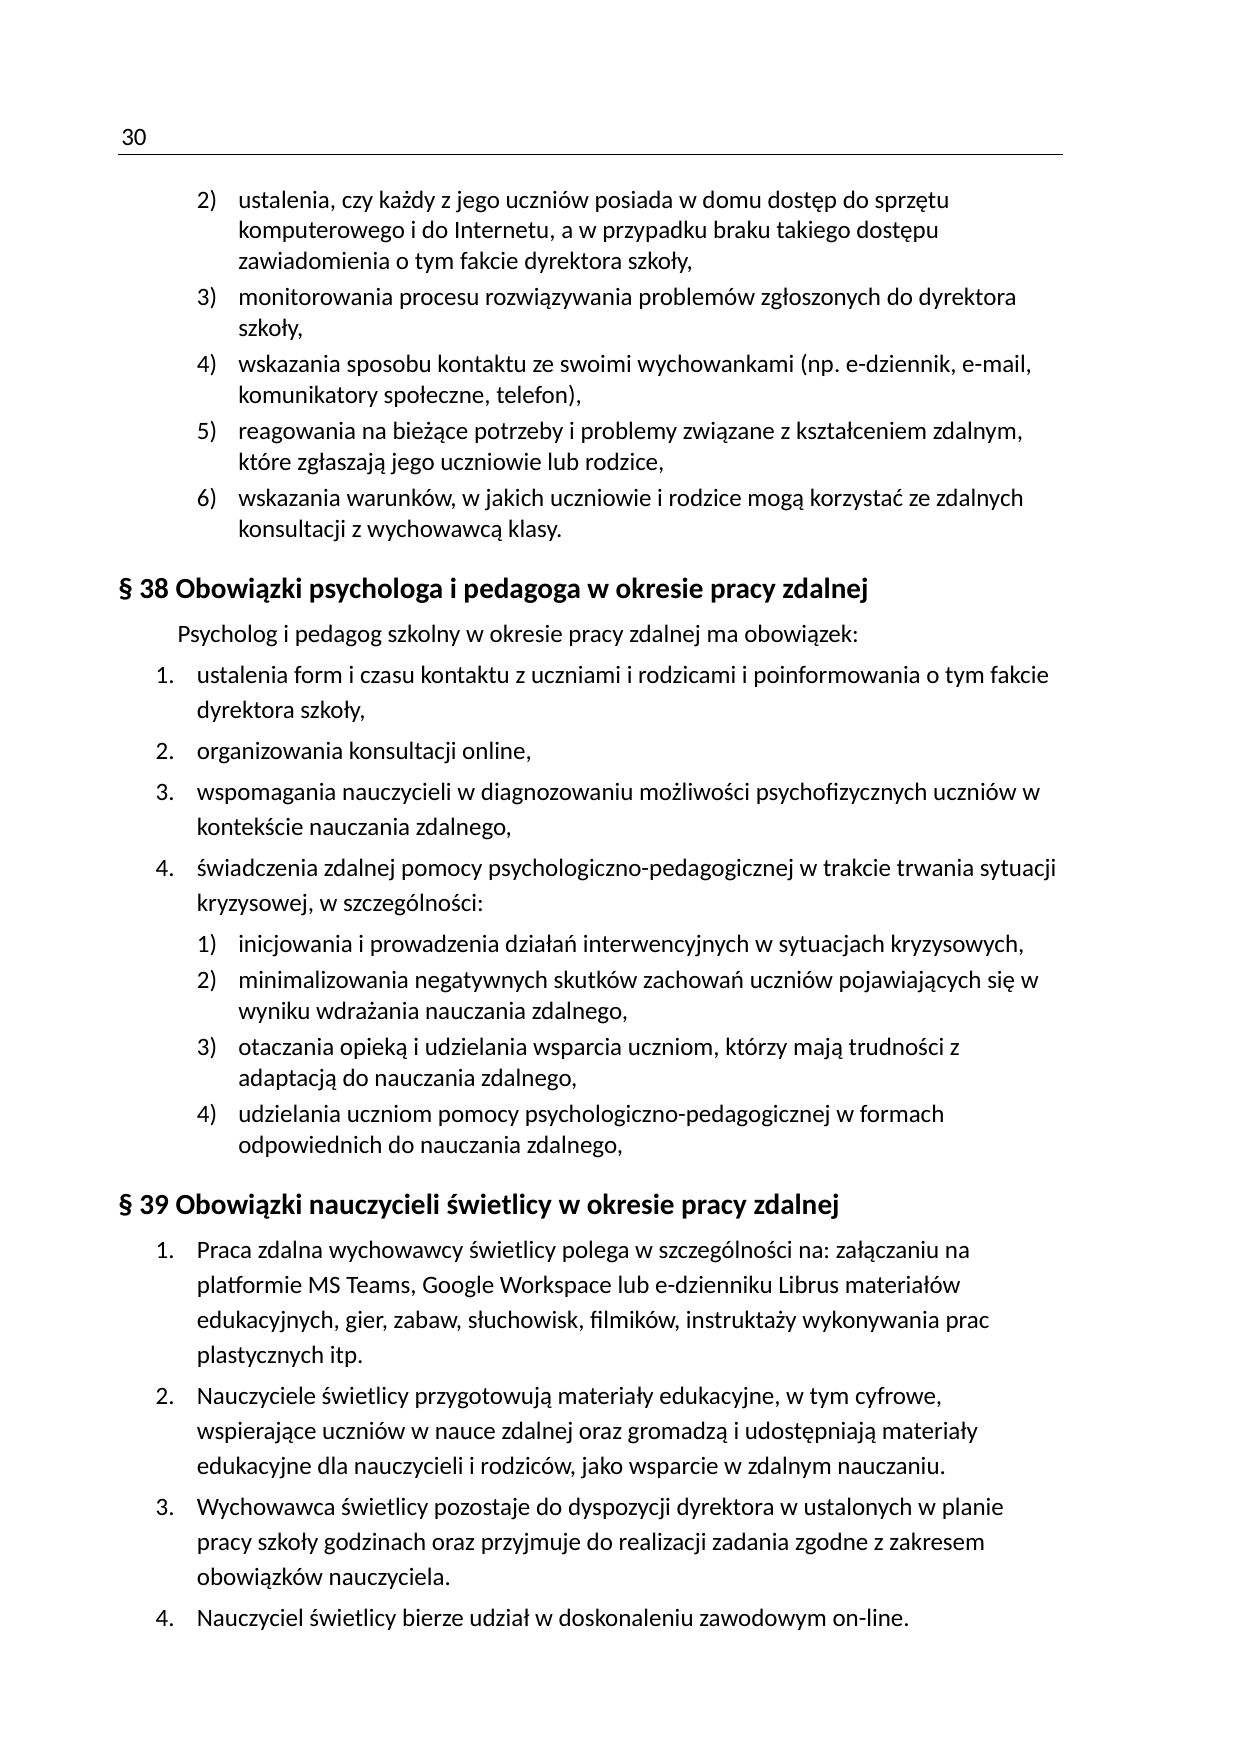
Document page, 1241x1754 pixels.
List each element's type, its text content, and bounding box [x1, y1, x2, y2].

list reagowania na bieżące potrzeby i problemy związane z kształceniem zdalnym, które zgłaszają jego uczniowie lub rodzice, [197, 416, 1063, 477]
list Wychowawca świetlicy pozostaje do dyspozycji dyrektora w ustalonych w planie pracy szkoły godzinach oraz przyjmuje do realizacji zadania zgodne z zakresem obowiązków nauczyciela. [155, 1491, 1063, 1592]
list inicjowania i prowadzenia działań interwencyjnych w sytuacjach kryzysowych, [197, 928, 1063, 959]
subtitle § 38 Obowiązki psychologa i pedagoga w okresie pracy zdalnej [118, 570, 1063, 606]
list wspomagania nauczycieli w diagnozowaniu możliwości psychofizycznych uczniów w kontekście nauczania zdalnego, [155, 776, 1063, 842]
list ustalenia, czy każdy z jego uczniów posiada w domu dostęp do sprzętu komputerowego i do Internetu, a w przypadku braku takiego dostępu zawiadomienia o tym fakcie dyrektora szkoły, [197, 184, 1063, 276]
list udzielania uczniom pomocy psychologiczno-pedagogicznej w formach odpowiednich do nauczania zdalnego, [197, 1098, 1063, 1159]
list Nauczyciele świetlicy przygotowują materiały edukacyjne, w tym cyfrowe, wspierające uczniów w nauce zdalnej oraz gromadzą i udostępniają materiały edukacyjne dla nauczycieli i rodziców, jako wsparcie w zdalnym nauczaniu. [155, 1380, 1063, 1481]
list wskazania warunków, w jakich uczniowie i rodzice mogą korzystać ze zdalnych konsultacji z wychowawcą klasy. [197, 482, 1063, 543]
list wskazania sposobu kontaktu ze swoimi wychowankami (np. e-dziennik, e-mail, komunikatory społeczne, telefon), [197, 348, 1063, 409]
list Praca zdalna wychowawcy świetlicy polega w szczególności na: załączaniu na platformie MS Teams, Google Workspace lub e-dzienniku Librus materiałów edukacyjnych, gier, zabaw, słuchowisk, filmików, instruktaży wykonywania prac plastycznych itp. [155, 1234, 1063, 1370]
text Psycholog i pedagog szkolny w okresie pracy zdalnej ma obowiązek: [118, 618, 1063, 649]
list otaczania opieką i udzielania wsparcia uczniom, którzy mają trudności z adaptacją do nauczania zdalnego, [197, 1032, 1063, 1093]
list monitorowania procesu rozwiązywania problemów zgłoszonych do dyrektora szkoły, [197, 282, 1063, 343]
list świadczenia zdalnej pomocy psychologiczno-pedagogicznej w trakcie trwania sytuacji kryzysowej, w szczególności: [155, 852, 1063, 918]
list Nauczyciel świetlicy bierze udział w doskonaleniu zawodowym on-line. [155, 1602, 1063, 1633]
subtitle § 39 Obowiązki nauczycieli świetlicy w okresie pracy zdalnej [118, 1186, 1063, 1222]
list ustalenia form i czasu kontaktu z uczniami i rodzicami i poinformowania o tym fakcie dyrektora szkoły, [155, 659, 1063, 725]
list minimalizowania negatywnych skutków zachowań uczniów pojawiających się w wyniku wdrażania nauczania zdalnego, [197, 964, 1063, 1026]
list organizowania konsultacji online, [155, 735, 1063, 766]
